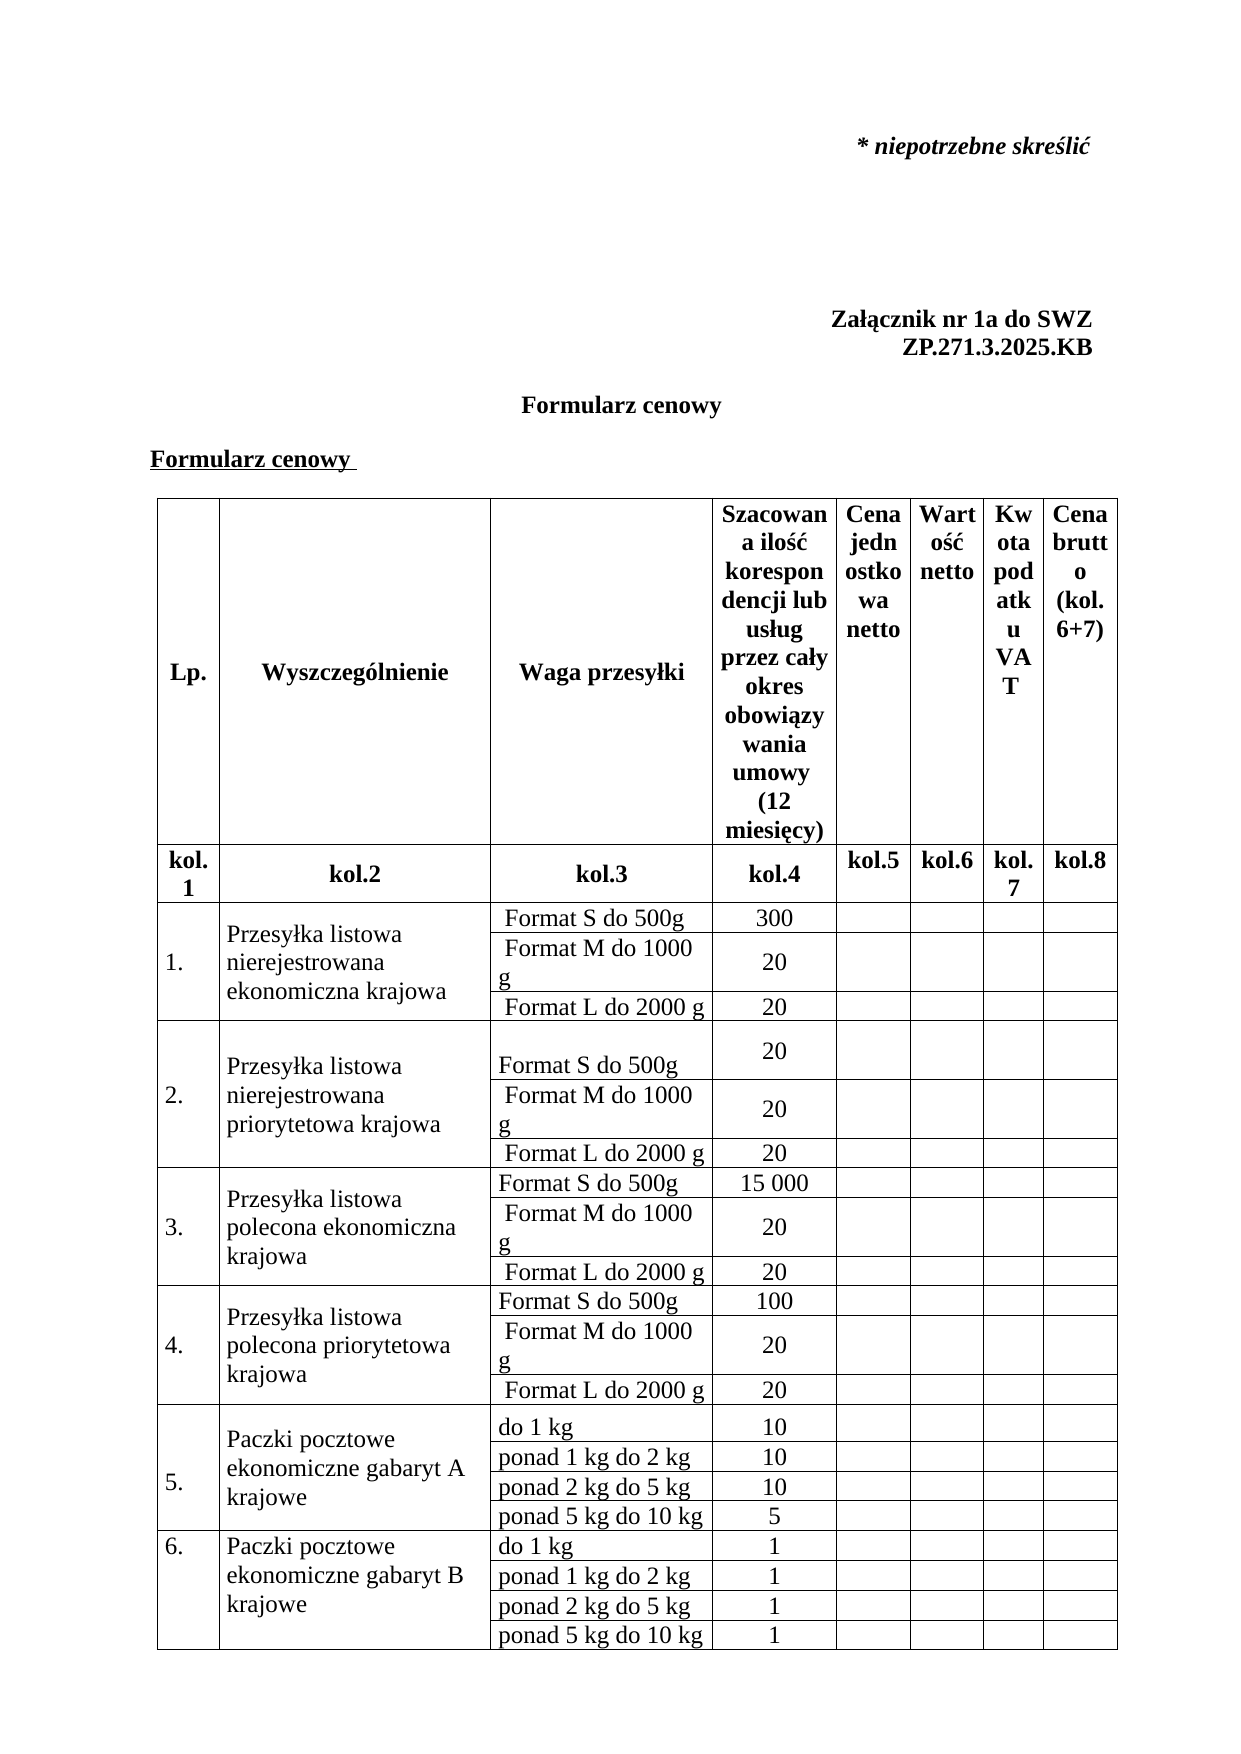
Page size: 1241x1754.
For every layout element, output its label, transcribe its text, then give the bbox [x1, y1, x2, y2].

table_cell 10 [713, 1411, 836, 1441]
table_cell Przesyłka listowa polecona priorytetowa krajowa [220, 1286, 490, 1403]
table_cell [984, 1591, 1043, 1619]
table_cell 10 [713, 1442, 836, 1471]
table_cell Przesyłka listowa polecona ekonomiczna krajowa [220, 1168, 490, 1285]
table_cell 20 [713, 1080, 836, 1137]
text ZP.271.3.2025.KB [694, 332, 1092, 361]
table_cell [911, 1591, 983, 1619]
table_cell [837, 1139, 910, 1167]
table_cell Format M do 1000 g [491, 1316, 712, 1374]
table_cell [911, 1621, 983, 1649]
table_cell [837, 1375, 910, 1403]
table_cell [984, 1021, 1043, 1079]
table_cell [837, 1080, 910, 1137]
table_cell do 1 kg [491, 1531, 712, 1560]
table_cell [837, 1198, 910, 1256]
table_cell [911, 1316, 983, 1374]
table_cell [984, 1405, 1043, 1411]
table_cell [1044, 1501, 1117, 1530]
table_cell [837, 1316, 910, 1374]
table_cell Przesyłka listowa nierejestrowana ekonomiczna krajowa [220, 903, 490, 1020]
table_cell [911, 1080, 983, 1137]
table_cell Format S do 500g [491, 1286, 712, 1315]
table_cell [984, 1621, 1043, 1649]
table_cell Format L do 2000 g [491, 1139, 712, 1167]
table_cell Format S do 500g [491, 1021, 712, 1079]
table_cell [911, 1501, 983, 1530]
table_cell [837, 1021, 910, 1079]
table_cell [984, 1375, 1043, 1403]
table_cell [837, 1501, 910, 1530]
table_cell [1044, 1621, 1117, 1649]
table_cell [1044, 992, 1117, 1020]
table_cell [984, 1139, 1043, 1167]
table_cell [911, 1531, 983, 1560]
table_cell [911, 1286, 983, 1315]
table_cell [911, 903, 983, 932]
table_cell Przesyłka listowa nierejestrowana priorytetowa krajowa [220, 1021, 490, 1167]
table_cell [1044, 1198, 1117, 1256]
table_cell [837, 903, 910, 932]
table_cell [837, 1472, 910, 1500]
table_cell [911, 1442, 983, 1471]
table_cell [837, 1591, 910, 1619]
table_cell [837, 1531, 910, 1560]
table_cell kol.1 [158, 845, 219, 902]
table_header Lp. [158, 499, 219, 844]
table_cell [837, 1561, 910, 1590]
table_cell Format M do 1000 g [491, 1198, 712, 1256]
table_cell [1044, 1316, 1117, 1374]
text Załącznik nr 1a do SWZ [150, 304, 1092, 332]
table_cell [984, 992, 1043, 1020]
table_cell ponad 2 kg do 5 kg [491, 1591, 712, 1619]
table_cell 20 [713, 1139, 836, 1167]
table_cell [911, 1168, 983, 1197]
table_cell [911, 1257, 983, 1285]
table_cell [984, 1168, 1043, 1197]
table_cell kol.4 [713, 845, 836, 902]
table_cell 20 [713, 1375, 836, 1403]
table_cell [837, 1168, 910, 1197]
table_cell Format L do 2000 g [491, 1375, 712, 1403]
table_cell ponad 2 kg do 5 kg [491, 1472, 712, 1500]
table_cell [837, 1411, 910, 1441]
table_header Waga przesyłki [491, 499, 712, 844]
table_cell 20 [713, 1257, 836, 1285]
table_cell 4. [158, 1286, 219, 1403]
table_cell Format M do 1000 g [491, 933, 712, 991]
table_cell [911, 1021, 983, 1079]
table_cell [984, 1411, 1043, 1441]
table_cell [1044, 1257, 1117, 1285]
table_cell ponad 1 kg do 2 kg [491, 1561, 712, 1590]
table_cell [1044, 1021, 1117, 1079]
table_cell [837, 1405, 910, 1411]
table_cell [1044, 1531, 1117, 1560]
table_cell [984, 1561, 1043, 1590]
table_cell Format S do 500g [491, 1168, 712, 1197]
table_header Cena jednostkowa netto [837, 499, 910, 844]
table_cell [911, 1375, 983, 1403]
table_cell 20 [713, 933, 836, 991]
table_cell Paczki pocztowe ekonomiczne gabaryt B krajowe [220, 1531, 490, 1649]
table_cell Format M do 1000 g [491, 1080, 712, 1137]
table_cell 1 [713, 1531, 836, 1560]
table_cell [984, 1501, 1043, 1530]
table_cell [911, 1405, 983, 1411]
table_cell 3. [158, 1168, 219, 1285]
table_cell [911, 1139, 983, 1167]
table_cell [1044, 1442, 1117, 1471]
table_cell ponad 5 kg do 10 kg [491, 1621, 712, 1649]
table_cell [984, 1198, 1043, 1256]
table_cell [984, 1080, 1043, 1137]
table_cell [911, 992, 983, 1020]
table_cell ponad 1 kg do 2 kg [491, 1442, 712, 1471]
text Formularz cenowy [150, 444, 1092, 473]
table_cell [984, 1472, 1043, 1500]
table_cell [837, 1621, 910, 1649]
table_header Szacowana ilość korespondencji lub usług przez cały okres obowiązywania umowy (12 miesięcy) [713, 499, 836, 844]
table_cell [1044, 1405, 1117, 1411]
table_cell 1 [713, 1561, 836, 1590]
table_cell 15 000 [713, 1168, 836, 1197]
table_cell 10 [713, 1472, 836, 1500]
table_cell [1044, 1591, 1117, 1619]
table_cell 1 [713, 1621, 836, 1649]
table_cell 20 [713, 1021, 836, 1079]
table_cell [1044, 1472, 1117, 1500]
table_cell kol.8 [1044, 845, 1117, 902]
table_cell 300 [713, 903, 836, 932]
table_cell [1044, 1286, 1117, 1315]
table_cell 6. [158, 1531, 219, 1649]
table_cell do 1 kg do 1 kg [491, 1405, 712, 1411]
table_cell kol.2 [220, 845, 490, 902]
table_cell 100 [713, 1286, 836, 1315]
table_cell 20 [713, 1198, 836, 1256]
table_cell [911, 1411, 983, 1441]
table_cell [911, 933, 983, 991]
table_cell [837, 1442, 910, 1471]
text Formularz cenowy [150, 390, 1092, 419]
table_cell [911, 1198, 983, 1256]
table_cell kol.7 [984, 845, 1043, 902]
table_cell 2. [158, 1021, 219, 1167]
table_cell ponad 5 kg do 10 kg [491, 1501, 712, 1530]
table_cell Format L do 2000 g [491, 992, 712, 1020]
table_cell [837, 1286, 910, 1315]
table_cell 5 [713, 1501, 836, 1530]
table_cell [984, 1316, 1043, 1374]
table_header Wartość netto [911, 499, 983, 844]
table_cell Format L do 2000 g [491, 1257, 712, 1285]
table_cell [984, 1531, 1043, 1560]
table_cell 1. [158, 903, 219, 1020]
table_cell Paczki pocztowe ekonomiczne gabaryt A krajowe [220, 1405, 490, 1530]
table_cell [837, 992, 910, 1020]
table_header Cena brutto (kol.6+7) [1044, 499, 1117, 844]
table_cell Format S do 500g [491, 903, 712, 932]
table_cell [837, 1257, 910, 1285]
table_cell [1044, 1411, 1117, 1441]
table_cell [911, 1561, 983, 1590]
text * niepotrzebne skreślić [150, 131, 1092, 160]
table_cell [911, 1472, 983, 1500]
table_header Wyszczególnienie [220, 499, 490, 844]
table_cell 20 [713, 992, 836, 1020]
table_cell kol.5 [837, 845, 910, 902]
table_cell [984, 1257, 1043, 1285]
table_cell [984, 933, 1043, 991]
table_cell [1044, 933, 1117, 991]
table_cell [1044, 1168, 1117, 1197]
table_cell 10 10 [713, 1405, 836, 1411]
table_cell [1044, 1139, 1117, 1167]
table_cell kol.6 [911, 845, 983, 902]
table_cell 1 [713, 1591, 836, 1619]
table_cell [984, 1286, 1043, 1315]
table_cell [1044, 1561, 1117, 1590]
table_cell kol.3 [491, 845, 712, 902]
table_cell do 1 kg [491, 1411, 712, 1441]
table_cell [984, 1442, 1043, 1471]
table_cell [1044, 1375, 1117, 1403]
table_cell [1044, 903, 1117, 932]
table_cell 5. [158, 1405, 219, 1530]
table_cell [837, 933, 910, 991]
table_cell 20 [713, 1316, 836, 1374]
table_cell [1044, 1080, 1117, 1137]
table_header Kwota podatku VAT [984, 499, 1043, 844]
table_cell [984, 903, 1043, 932]
